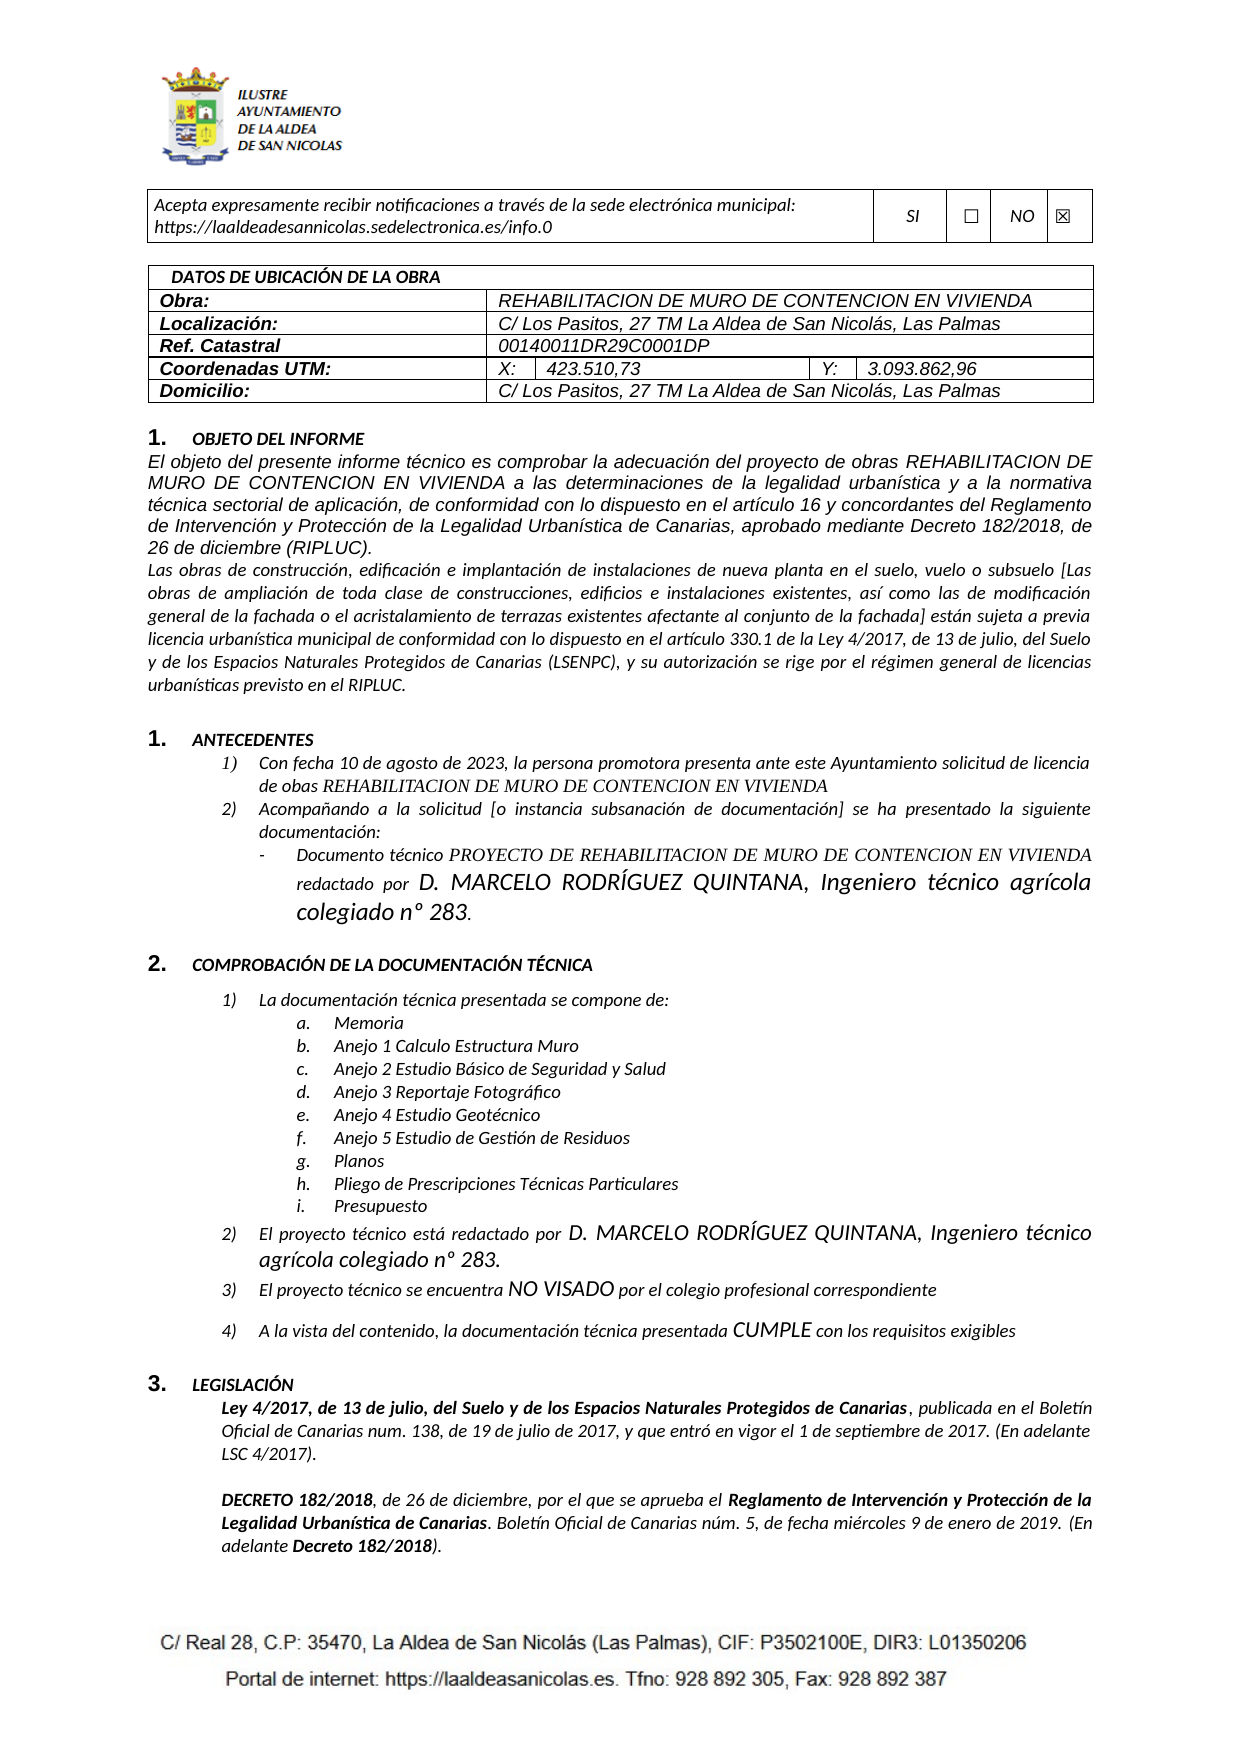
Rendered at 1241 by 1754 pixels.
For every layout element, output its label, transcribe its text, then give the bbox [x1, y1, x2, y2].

picture [148, 1626, 1034, 1695]
text El objeto del presente informe técnico es comprobar la adecuación del proyecto de obras REHABILITACION DE MURO DE CONTENCION EN VIVIENDA a las determinaciones de la legalidad urbanística y a la normativa técnica sectorial de aplicación, de conformidad con lo dispuesto en el artículo 16 y concordantes del Reglamento de Intervención y Protección de la Legalidad Urbanística de Canarias, aprobado mediante Decreto 182/2018, de 26 de diciembre (RIPLUC). [148, 451, 1093, 558]
table_cell REHABILITACION DE MURO DE CONTENCION EN VIVIENDA [487, 290, 1093, 311]
table_cell Ref. Catastral [149, 335, 486, 356]
list Memoria [296, 1011, 1093, 1034]
list Planos [296, 1149, 1093, 1172]
list La documentación técnica presentada se compone de: [221, 988, 1093, 1011]
list Anejo 3 Reportaje Fotográfico [296, 1080, 1093, 1103]
list Documento técnico PROYECTO DE REHABILITACION DE MURO DE CONTENCION EN VIVIENDA redactado por D. MARCELO RODRÍGUEZ QUINTANA, Ingeniero técnico agrícola colegiado nº 283. [259, 843, 1093, 927]
list ANTECEDENTES [148, 725, 1093, 751]
table_cell Obra: [149, 290, 486, 311]
table_cell ☐ [947, 190, 990, 242]
table_cell 423.510,73 [536, 358, 809, 379]
table_cell SI [874, 190, 946, 242]
list Presupuesto [296, 1195, 1093, 1218]
text DECRETO 182/2018, de 26 de diciembre, por el que se aprueba el Reglamento de Intervención y Protección de la Legalidad Urbanística de Canarias. Boletín Oficial de Canarias núm. 5, de fecha miércoles 9 de enero de 2019. (En adelante Decreto 182/2018). [221, 1488, 1093, 1557]
table_cell Y: [810, 358, 856, 379]
list Con fecha 10 de agosto de 2023, la persona promotora presenta ante este Ayuntamiento solicitud de licencia de obas REHABILITACION DE MURO DE CONTENCION EN VIVIENDA [221, 751, 1093, 797]
table_cell NO [991, 190, 1047, 242]
table_header DATOS DE UBICACIÓN DE LA OBRA [149, 266, 1093, 289]
table_cell Domicilio: [149, 380, 486, 402]
table_cell Coordenadas UTM: [149, 358, 486, 379]
list El proyecto técnico se encuentra NO VISADO por el colegio profesional correspondiente [221, 1274, 1093, 1302]
table_cell Acepta expresamente recibir notificaciones a través de la sede electrónica municipal: https://laaldeadesannicolas.sedelectronica.es/info.0 [148, 190, 873, 242]
table_cell C/ Los Pasitos, 27 TM La Aldea de San Nicolás, Las Palmas [487, 312, 1093, 334]
list OBJETO DEL INFORME [148, 424, 1093, 451]
list Anejo 5 Estudio de Gestión de Residuos [296, 1126, 1093, 1149]
table_cell 3.093.862,96 [857, 358, 1093, 379]
list COMPROBACIÓN DE LA DOCUMENTACIÓN TÉCNICA [148, 949, 1093, 976]
text Las obras de construcción, edificación e implantación de instalaciones de nueva planta en el suelo, vuelo o subsuelo [Las obras de ampliación de toda clase de construcciones, edificios e instalaciones existentes, así como las de modificación general de la fachada o el acristalamiento de terrazas existentes afectante al conjunto de la fachada] están sujeta a previa licencia urbanística municipal de conformidad con lo dispuesto en el artículo 330.1 de la Ley 4/2017, de 13 de julio, del Suelo y de los Espacios Naturales Protegidos de Canarias (LSENPC), y su autorización se rige por el régimen general de licencias urbanísticas previsto en el RIPLUC. [148, 558, 1093, 696]
list A la vista del contenido, la documentación técnica presentada CUMPLE con los requisitos exigibles [221, 1316, 1093, 1344]
list Anejo 4 Estudio Geotécnico [296, 1103, 1093, 1126]
list Pliego de Prescripciones Técnicas Particulares [296, 1172, 1093, 1195]
table_cell 00140011DR29C0001DP [487, 335, 1093, 356]
list Anejo 1 Calculo Estructura Muro [296, 1034, 1093, 1057]
table_cell Localización: [149, 312, 486, 334]
text Ley 4/2017, de 13 de julio, del Suelo y de los Espacios Naturales Protegidos de Canarias, publicada en el Boletín Oficial de Canarias num. 138, de 19 de julio de 2017, y que entró en vigor el 1 de septiembre de 2017. (En adelante LSC 4/2017). [221, 1396, 1093, 1465]
list Anejo 2 Estudio Básico de Seguridad y Salud [296, 1057, 1093, 1080]
table_cell X: [487, 358, 535, 379]
picture [148, 59, 358, 173]
table_cell C/ Los Pasitos, 27 TM La Aldea de San Nicolás, Las Palmas [487, 380, 1093, 402]
list LEGISLACIÓN [148, 1370, 1093, 1396]
list Acompañando a la solicitud [o instancia subsanación de documentación] se ha presentado la siguiente documentación: [221, 797, 1093, 843]
list El proyecto técnico está redactado por D. MARCELO RODRÍGUEZ QUINTANA, Ingeniero técnico agrícola colegiado nº 283. [221, 1218, 1093, 1274]
table_cell ☒ [1048, 190, 1092, 242]
